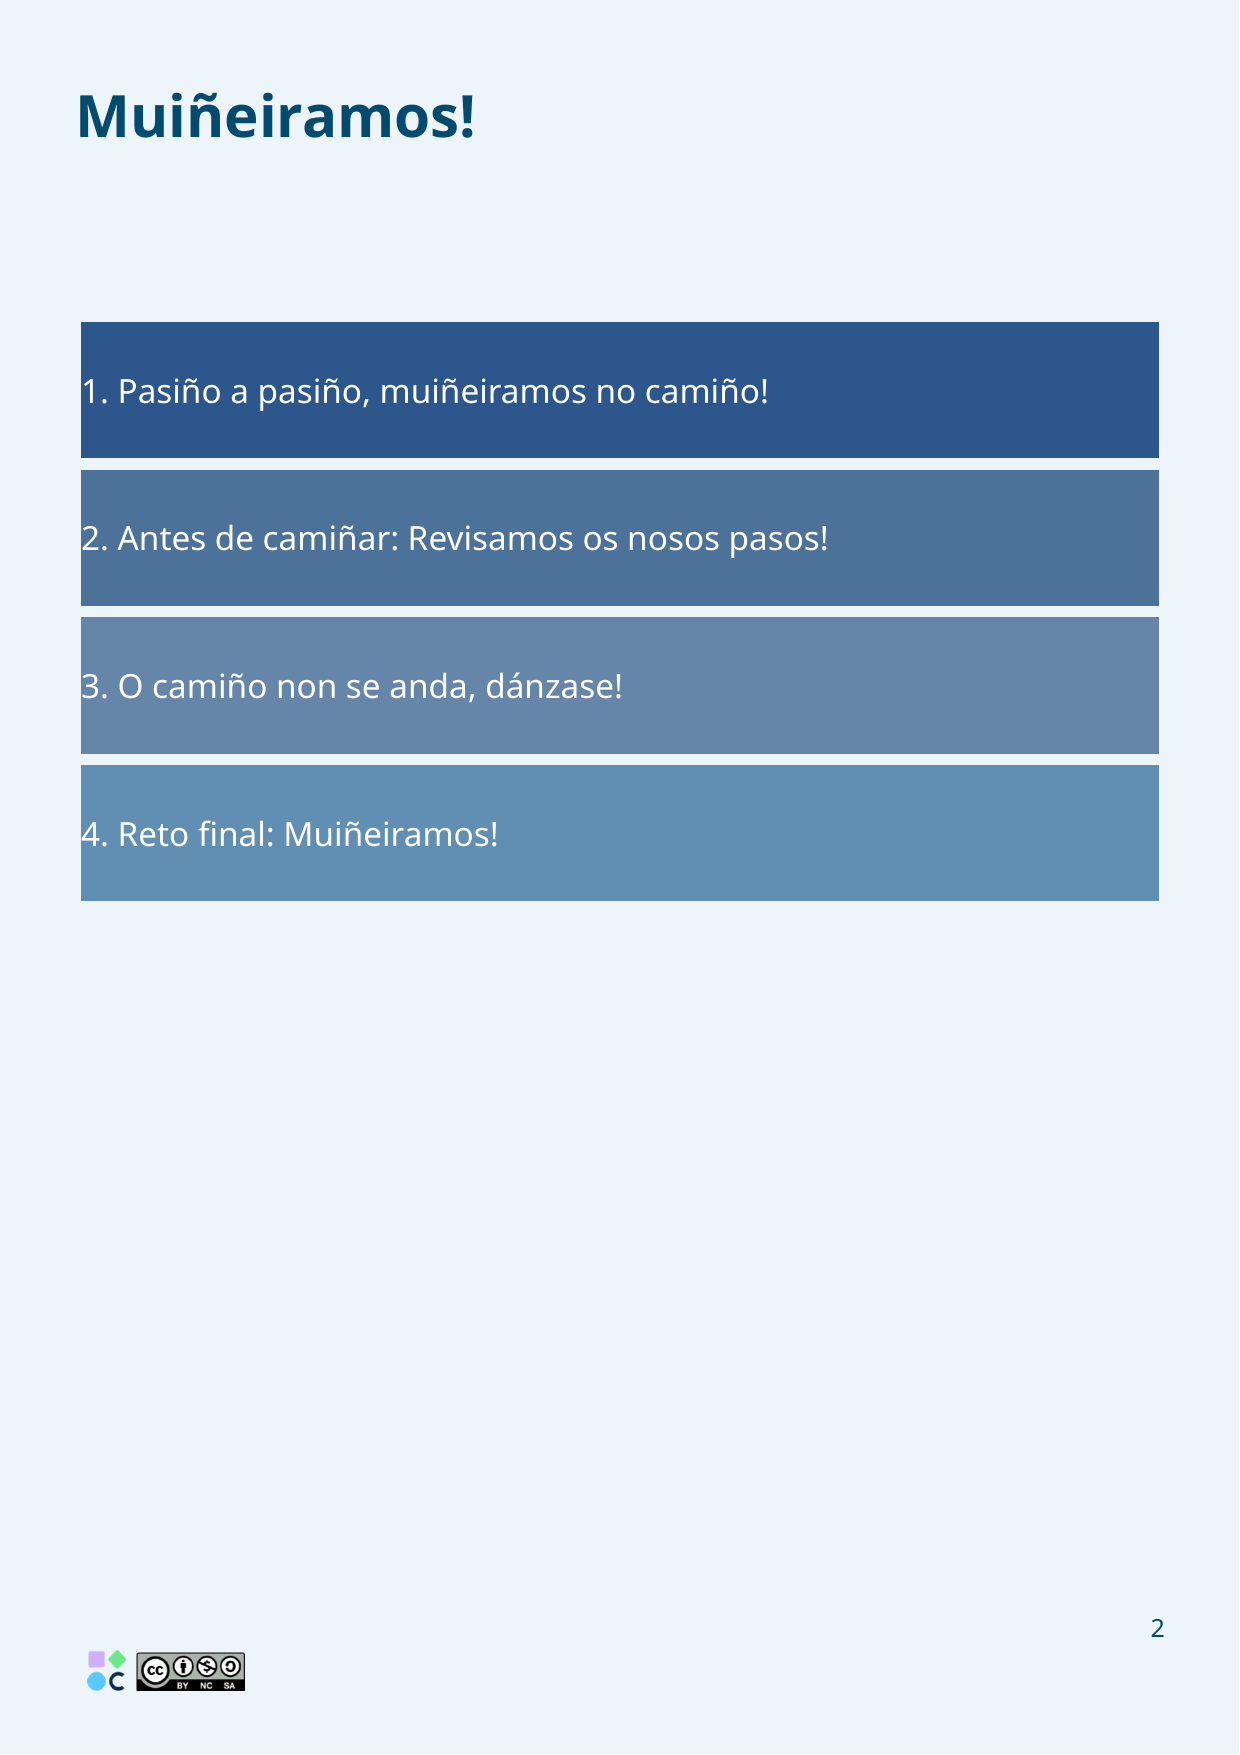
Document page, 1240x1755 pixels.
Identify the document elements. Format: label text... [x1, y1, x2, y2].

table_header 1. Pasiño a pasiño, muiñeiramos no camiño! [75, 316, 1164, 464]
table_cell 3. O camiño non se anda, dánzase! [75, 612, 1164, 759]
picture [82, 1645, 251, 1696]
table_cell 4. Reto final: Muiñeiramos! [75, 760, 1164, 907]
text Muiñeiramos! [75, 75, 1164, 154]
table_cell 2. Antes de camiñar: Revisamos os nosos pasos! [75, 464, 1164, 612]
